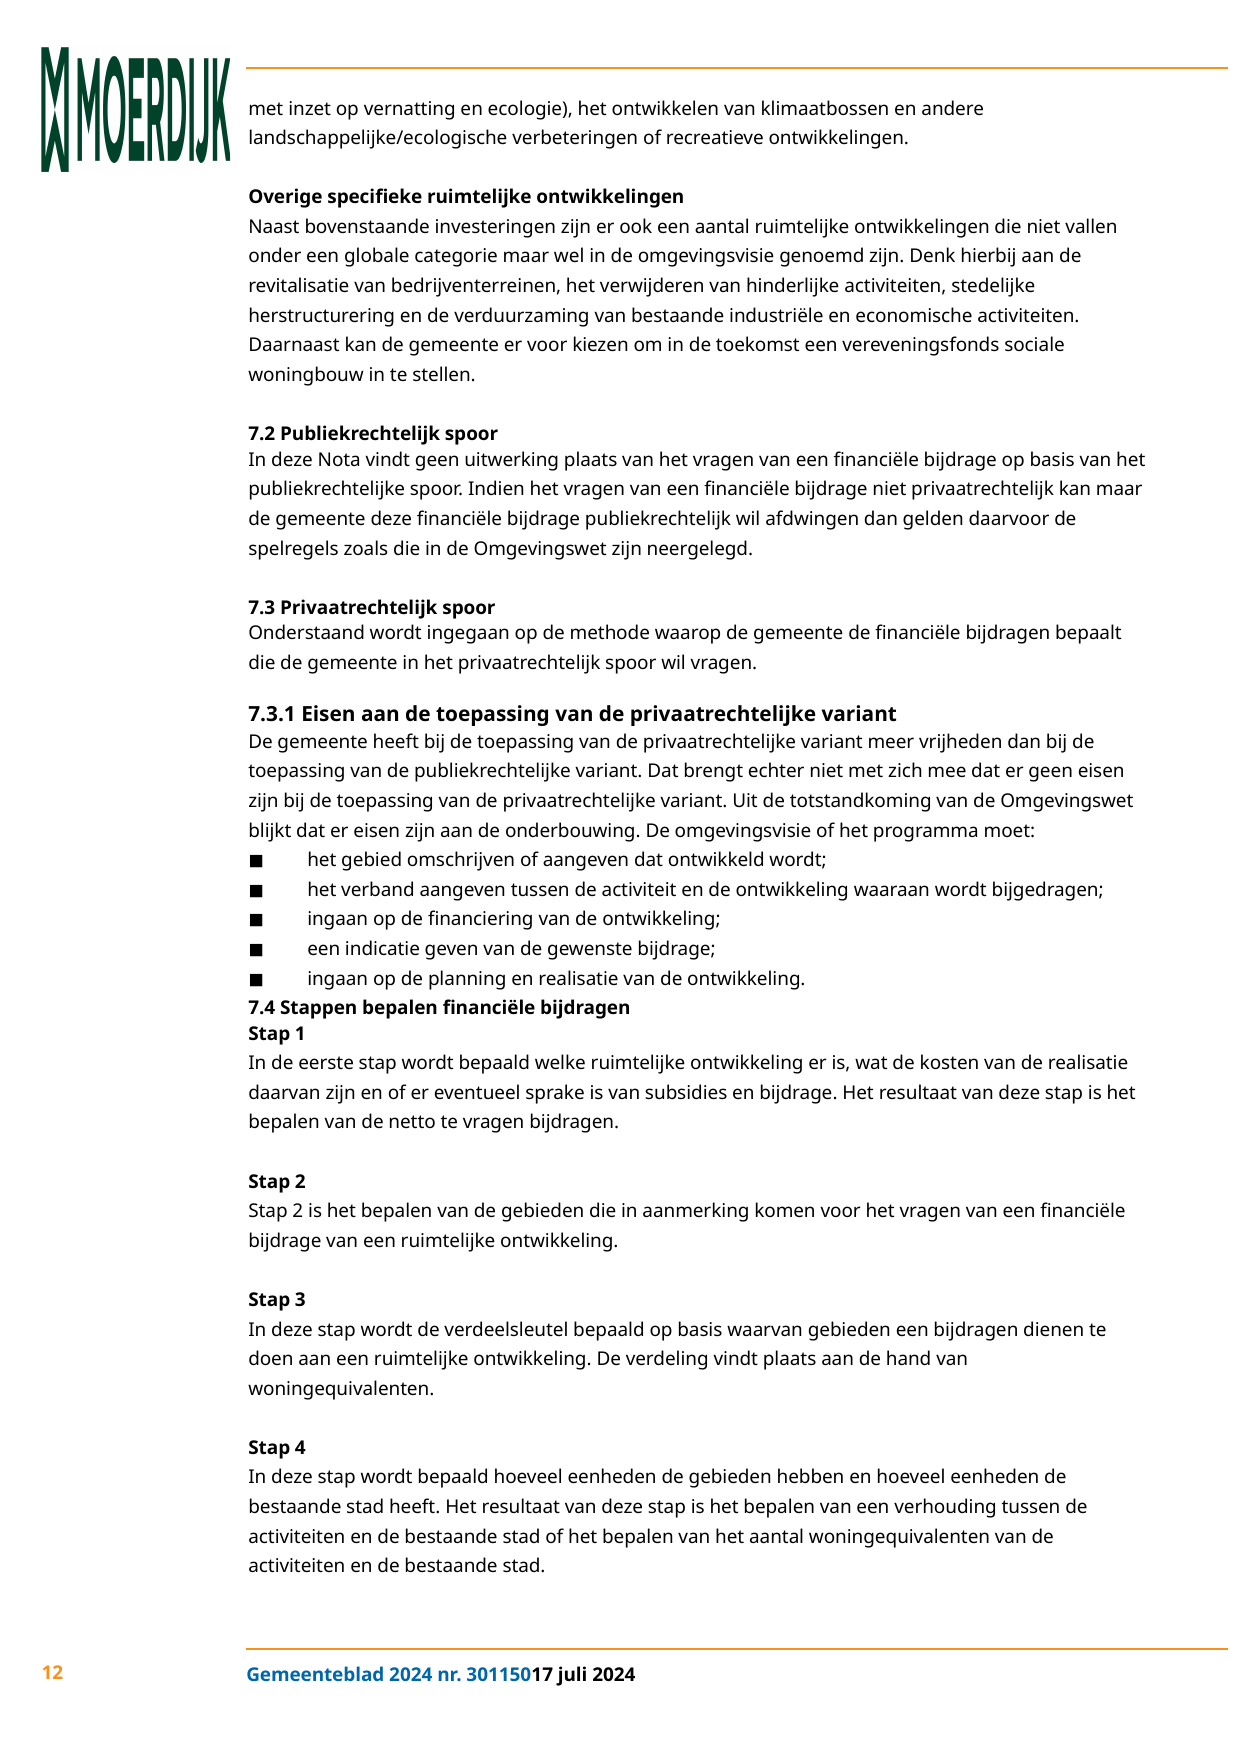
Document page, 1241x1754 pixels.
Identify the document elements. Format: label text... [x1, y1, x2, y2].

text Stap 3 [248, 1286, 1152, 1312]
text In deze Nota vindt geen uitwerking plaats van het vragen van een financiële bijdrage op basis van het publiekrechtelijke spoor. Indien het vragen van een financiële bijdrage niet privaatrechtelijk kan maar de gemeente deze financiële bijdrage publiekrechtelijk wil afdwingen dan gelden daarvoor de spelregels zoals die in de Omgevingswet zijn neergelegd. [248, 446, 1152, 560]
list het verband aangeven tussen de activiteit en de ontwikkeling waaraan wordt bijgedragen; [248, 876, 1152, 902]
text Stap 4 [248, 1434, 1152, 1460]
text Stap 1 [248, 1020, 1152, 1046]
text 7.2 Publiekrechtelijk spoor [248, 420, 1152, 446]
text Stap 2 [248, 1168, 1152, 1194]
text met inzet op vernatting en ecologie), het ontwikkelen van klimaatbossen en andere landschappelijke/ecologische verbeteringen of recreatieve ontwikkelingen. [248, 95, 1152, 150]
list het gebied omschrijven of aangeven dat ontwikkeld wordt; [248, 846, 1152, 872]
list ingaan op de financiering van de ontwikkeling; [248, 906, 1152, 931]
text Naast bovenstaande investeringen zijn er ook een aantal ruimtelijke ontwikkelingen die niet vallen onder een globale categorie maar wel in de omgevingsvisie genoemd zijn. Denk hierbij aan de revitalisatie van bedrijventerreinen, het verwijderen van hinderlijke activiteiten, stedelijke herstructurering en de verduurzaming van bestaande industriële en economische activiteiten. Daarnaast kan de gemeente er voor kiezen om in de toekomst een vereveningsfonds sociale woningbouw in te stellen. [248, 213, 1152, 387]
text Onderstaand wordt ingegaan op de methode waarop de gemeente de financiële bijdragen bepaalt die de gemeente in het privaatrechtelijk spoor wil vragen. [248, 619, 1152, 675]
picture [41, 47, 231, 172]
text Overige specifieke ruimtelijke ontwikkelingen [248, 183, 1152, 209]
text Stap 2 is het bepalen van de gebieden die in aanmerking komen voor het vragen van een financiële bijdrage van een ruimtelijke ontwikkeling. [248, 1197, 1152, 1253]
text 7.4 Stappen bepalen financiële bijdragen [248, 994, 1152, 1020]
list ingaan op de planning en realisatie van de ontwikkeling. [248, 965, 1152, 990]
list een indicatie geven van de gewenste bijdrage; [248, 935, 1152, 961]
text In de eerste stap wordt bepaald welke ruimtelijke ontwikkeling er is, wat de kosten van de realisatie daarvan zijn en of er eventueel sprake is van subsidies en bijdrage. Het resultaat van deze stap is het bepalen van de netto te vragen bijdragen. [248, 1049, 1152, 1134]
text 7.3 Privaatrechtelijk spoor [248, 594, 1152, 619]
text De gemeente heeft bij de toepassing van de privaatrechtelijke variant meer vrijheden dan bij de toepassing van de publiekrechtelijke variant. Dat brengt echter niet met zich mee dat er geen eisen zijn bij de toepassing van de privaatrechtelijke variant. Uit de totstandkoming van de Omgevingswet blijkt dat er eisen zijn aan de onderbouwing. De omgevingsvisie of het programma moet: [248, 728, 1152, 842]
text 7.3.1 Eisen aan de toepassing van de privaatrechtelijke variant [248, 699, 1152, 728]
text In deze stap wordt bepaald hoeveel eenheden de gebieden hebben en hoeveel eenheden de bestaande stad heeft. Het resultaat van deze stap is het bepalen van een verhouding tussen de activiteiten en de bestaande stad of het bepalen van het aantal woningequivalenten van de activiteiten en de bestaande stad. [248, 1464, 1152, 1578]
text In deze stap wordt de verdeelsleutel bepaald op basis waarvan gebieden een bijdragen dienen te doen aan een ruimtelijke ontwikkeling. De verdeling vindt plaats aan de hand van woningequivalenten. [248, 1316, 1152, 1401]
